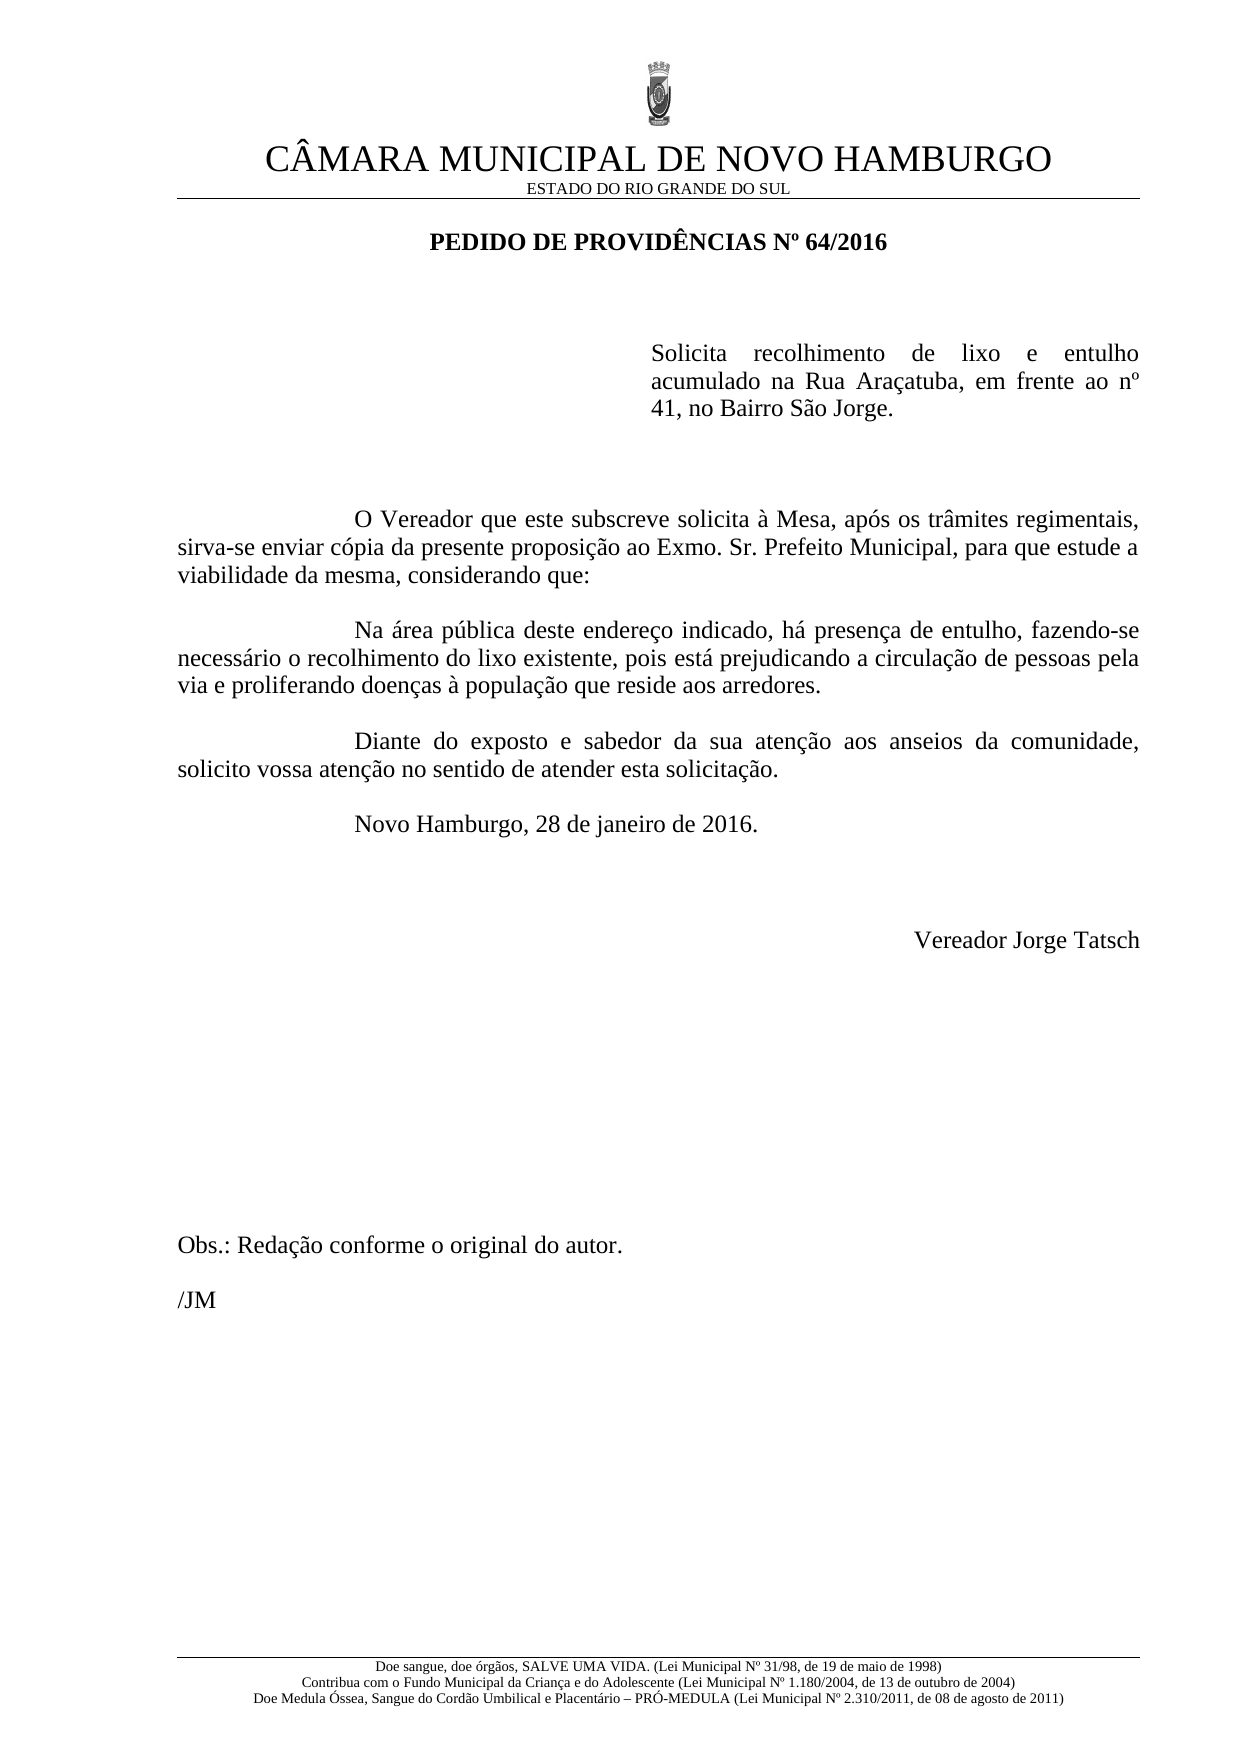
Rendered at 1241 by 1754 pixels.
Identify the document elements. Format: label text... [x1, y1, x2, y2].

text Novo Hamburgo, 28 de janeiro de 2016. [177, 810, 1140, 838]
text O Vereador que este subscreve solicita à Mesa, após os trâmites regimentais, sirva-se enviar cópia da presente proposição ao Exmo. Sr. Prefeito Municipal, para que estude a viabilidade da mesma, considerando que: [177, 505, 1140, 588]
text PEDIDO DE PROVIDÊNCIAS Nº 64/2016 [177, 228, 1140, 256]
text /JM [177, 1287, 1140, 1314]
text Diante do exposto e sabedor da sua atenção aos anseios da comunidade, solicito vossa atenção no sentido de atender esta solicitação. [177, 727, 1140, 782]
text Vereador Jorge Tatsch [177, 926, 1140, 954]
text Solicita recolhimento de lixo e entulho acumulado na Rua Araçatuba, em frente ao nº 41, no Bairro São Jorge. [651, 339, 1140, 422]
text Obs.: Redação conforme o original do autor. [177, 1231, 1140, 1259]
text Na área pública deste endereço indicado, há presença de entulho, fazendo-se necessário o recolhimento do lixo existente, pois está prejudicando a circulação de pessoas pela via e proliferando doenças à população que reside aos arredores. [177, 616, 1140, 699]
